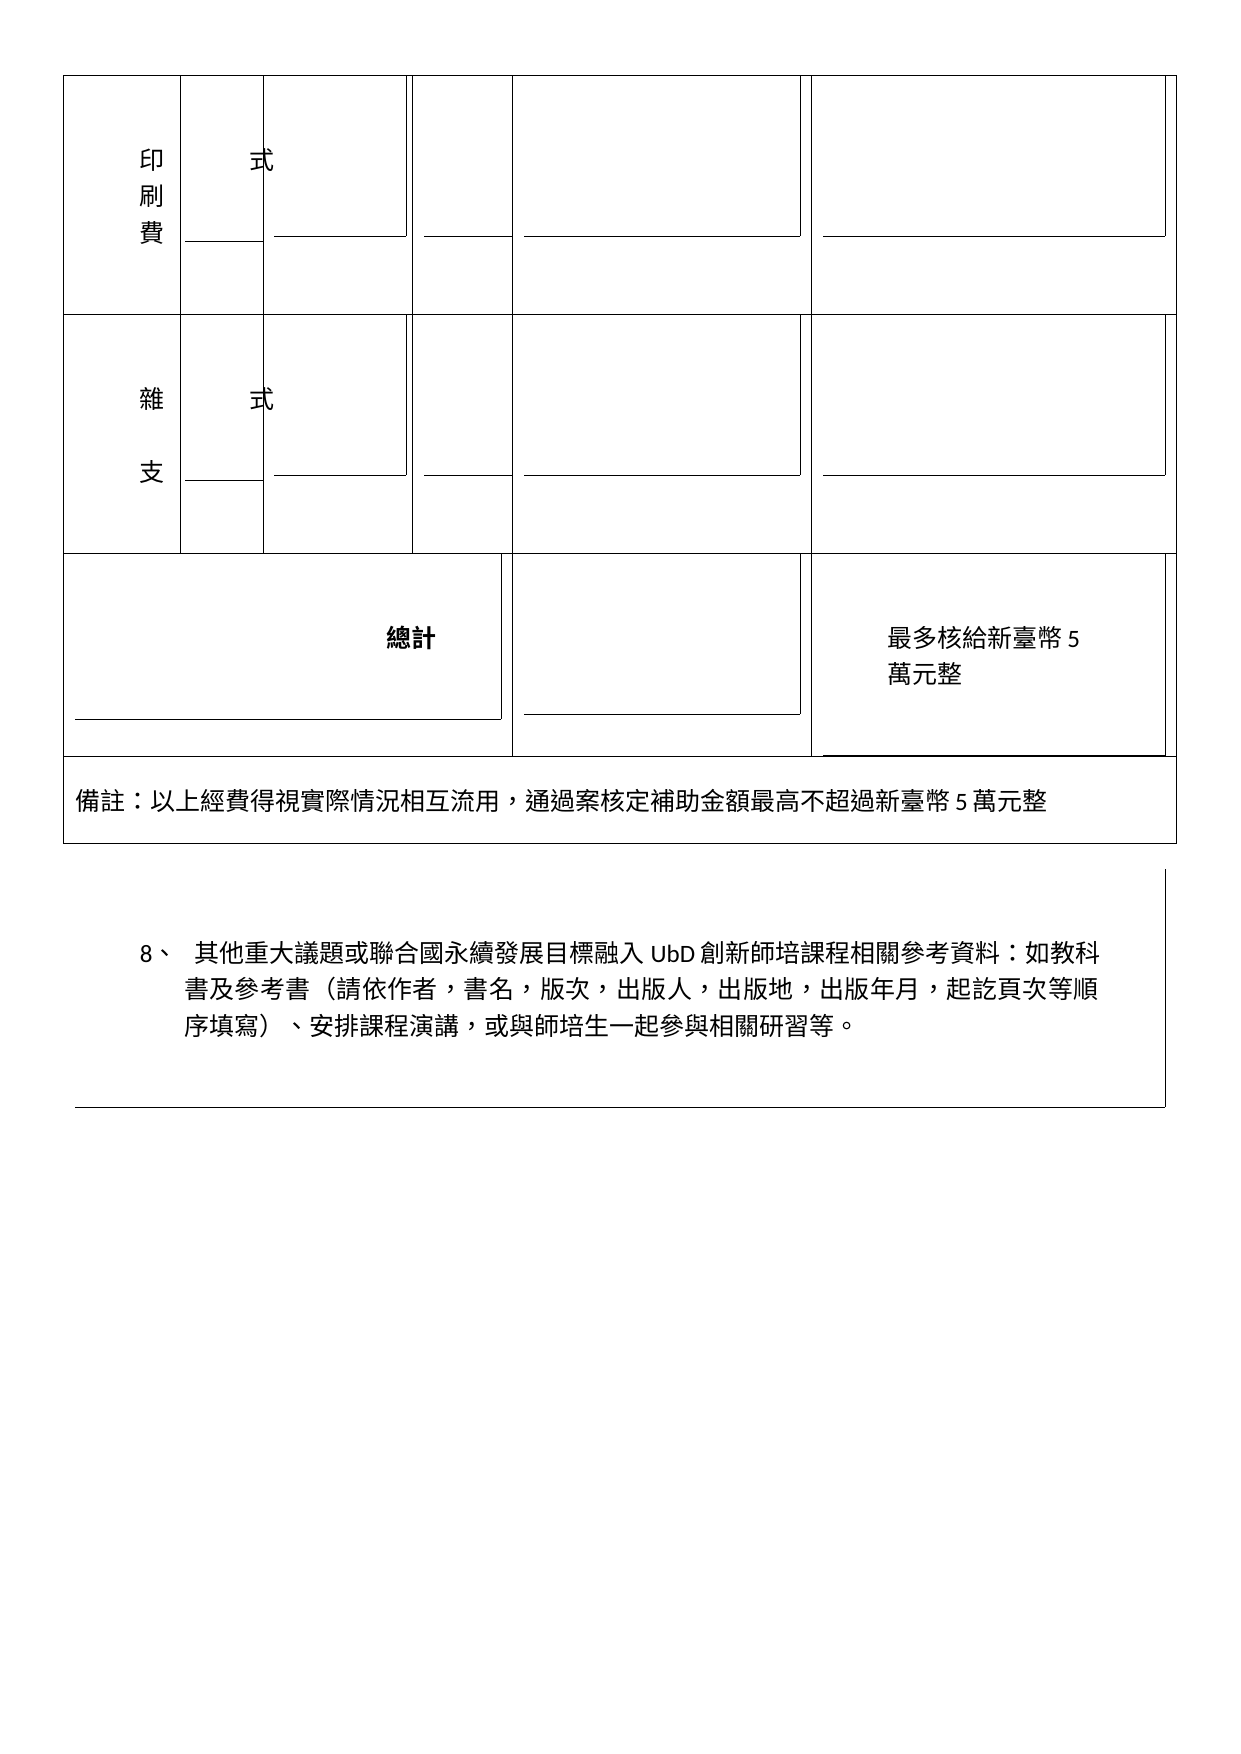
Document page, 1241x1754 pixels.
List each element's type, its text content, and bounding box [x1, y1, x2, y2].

table_cell [264, 76, 412, 314]
table_cell [513, 554, 811, 756]
table_cell [513, 76, 811, 314]
table_cell [413, 315, 512, 553]
table_cell [264, 315, 412, 553]
table_cell [812, 315, 1176, 553]
table_cell [413, 76, 512, 314]
table_cell 總計 [64, 554, 512, 756]
table_cell [1166, 554, 1176, 756]
table_cell 備註：以上經費得視實際情況相互流用，通過案核定補助金額最高不超過新臺幣5萬元整 [64, 757, 1176, 843]
table_cell 式 [181, 76, 263, 314]
list 其他重大議題或聯合國永續發展目標融入UbD創新師培課程相關參考資料：如教科書及參考書（請依作者，書名，版次，出版人，出版地，出版年月，起訖頁次等順序填寫）、安排課程演講，或與師培生一起參與相關研習等。 [75, 869, 1165, 1107]
table_cell 印刷費 [64, 76, 180, 314]
table_cell 式 [181, 315, 263, 553]
table_cell [513, 315, 811, 553]
table_cell 最多核給新臺幣5萬元整 [812, 554, 1165, 756]
table_cell [812, 76, 1176, 314]
table_cell 雜 支 [64, 315, 180, 553]
